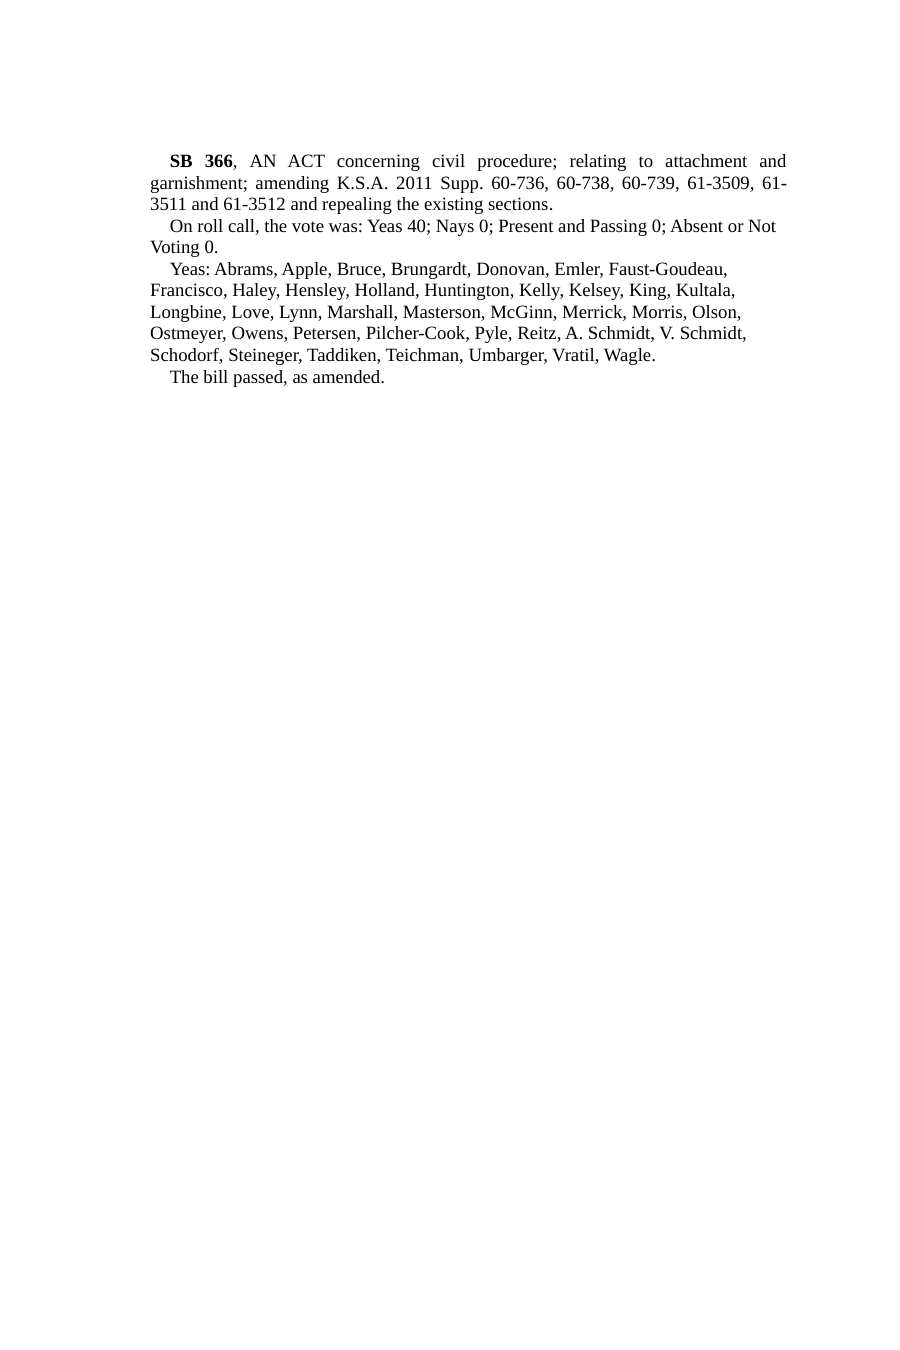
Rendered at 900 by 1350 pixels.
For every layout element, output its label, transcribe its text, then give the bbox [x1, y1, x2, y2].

text Yeas: Abrams, Apple, Bruce, Brungardt, Donovan, Emler, Faust-Goudeau, Francisco, Haley, Hensley, Holland, Huntington, Kelly, Kelsey, King, Kultala, Longbine, Love, Lynn, Marshall, Masterson, McGinn, Merrick, Morris, Olson, Ostmeyer, Owens, Petersen, Pilcher-Cook, Pyle, Reitz, A. Schmidt, V. Schmidt, Schodorf, Steineger, Taddiken, Teichman, Umbarger, Vratil, Wagle. [150, 258, 787, 366]
text The bill passed, as amended. [150, 366, 787, 387]
text On roll call, the vote was: Yeas 40; Nays 0; Present and Passing 0; Absent or Not Voting 0. [150, 215, 787, 258]
text SB 366, AN ACT concerning civil procedure; relating to attachment and garnishment; amending K.S.A. 2011 Supp. 60-736, 60-738, 60-739, 61-3509, 61-3511 and 61-3512 and repealing the existing sections. [150, 150, 787, 215]
